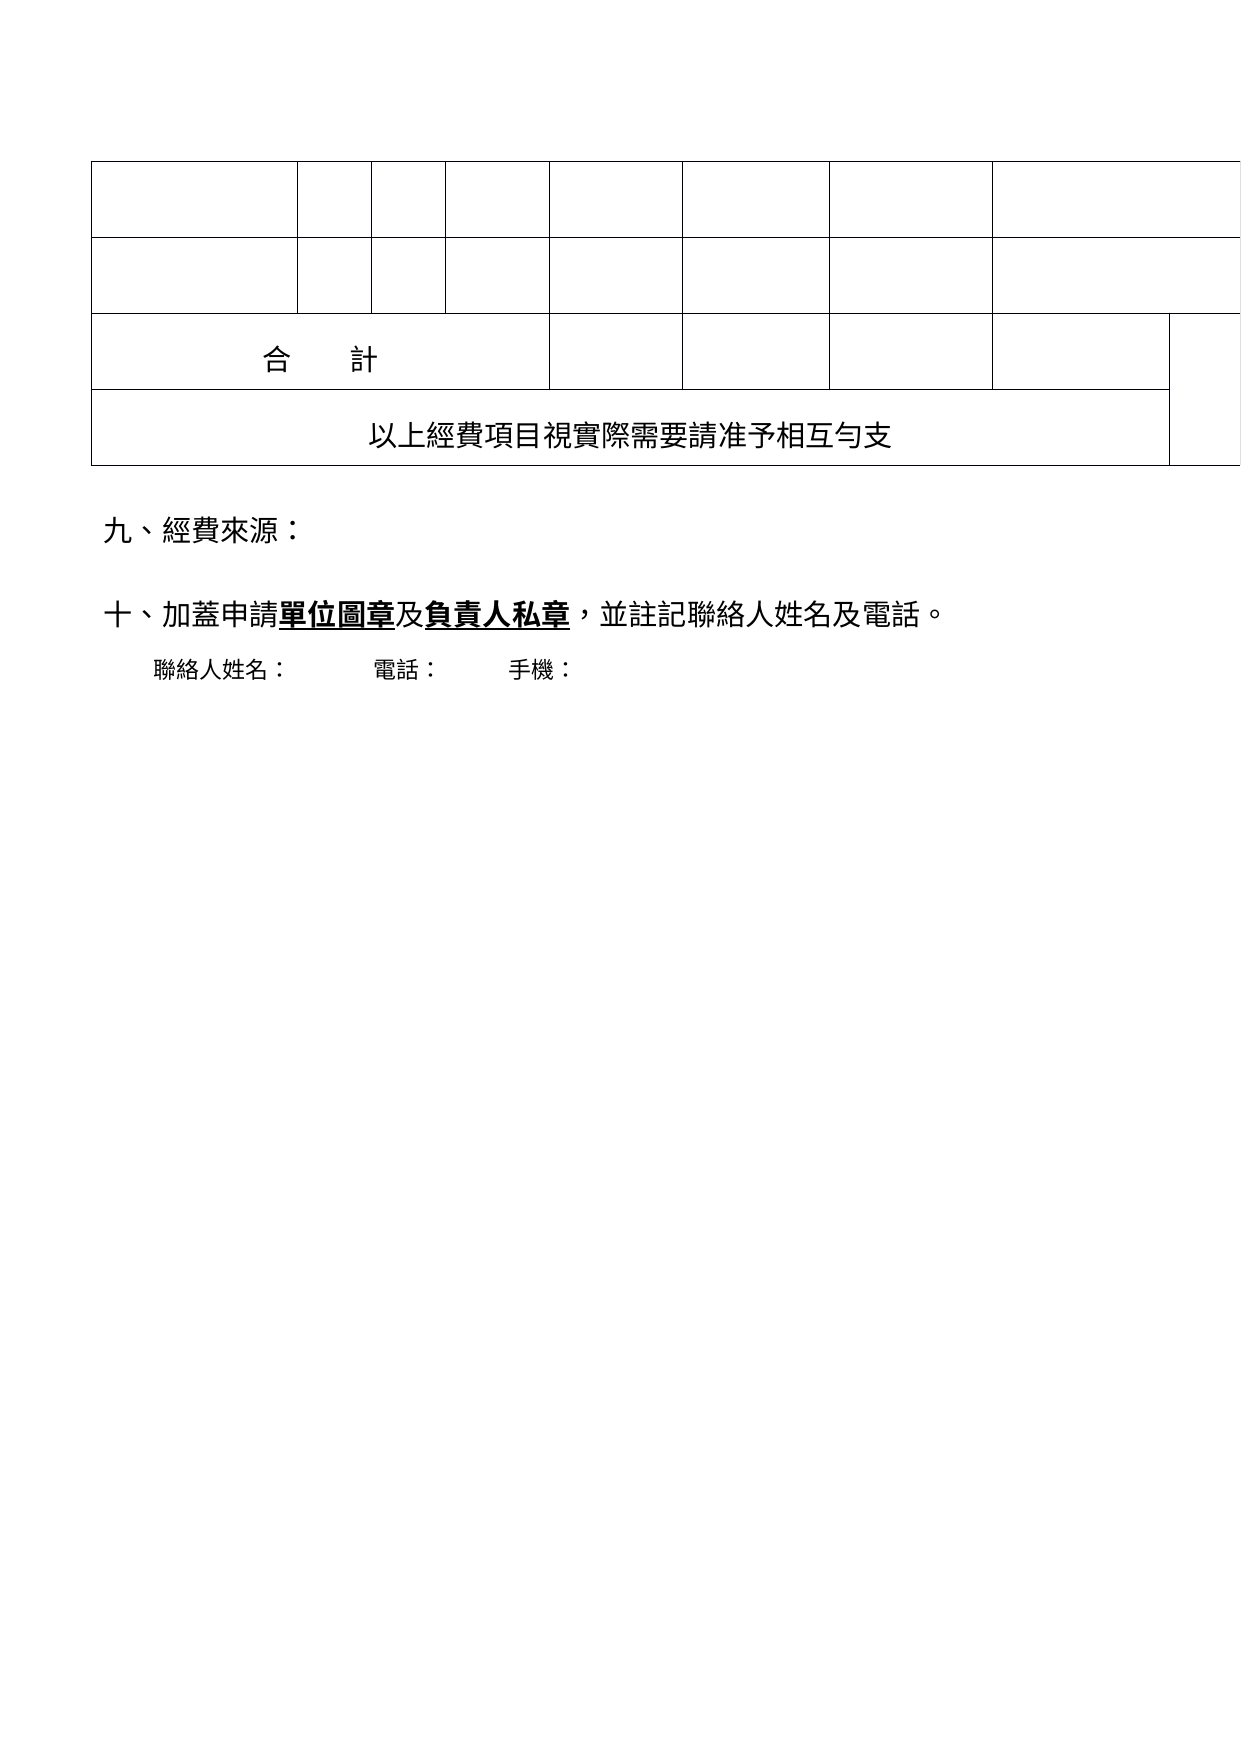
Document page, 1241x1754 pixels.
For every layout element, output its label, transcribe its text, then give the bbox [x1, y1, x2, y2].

table_cell [92, 238, 297, 313]
table_cell [683, 314, 829, 389]
table_cell [550, 314, 682, 389]
table_cell [298, 162, 371, 237]
text 九、經費來源： [103, 484, 1092, 559]
table_cell [683, 238, 829, 313]
text 聯絡人姓名： 電話： 手機： [148, 644, 1092, 681]
table_cell [92, 162, 297, 237]
table_cell 以上經費項目視實際需要請准予相互勻支 [92, 390, 1169, 465]
table_cell [993, 162, 1240, 237]
table_cell [446, 162, 549, 237]
table_cell [446, 238, 549, 313]
table_cell [830, 238, 992, 313]
table_cell [298, 238, 371, 313]
table_cell [372, 238, 445, 313]
table_cell [830, 314, 992, 389]
table_cell [372, 162, 445, 237]
table_cell [1170, 314, 1240, 465]
table_cell [683, 162, 829, 237]
table_cell [993, 314, 1169, 389]
table_cell [830, 162, 992, 237]
table_cell 合 計 [92, 314, 549, 389]
table_cell [993, 238, 1240, 313]
table_cell [550, 238, 682, 313]
table_cell [550, 162, 682, 237]
text 十、加蓋申請單位圖章及負責人私章，並註記聯絡人姓名及電話。 [103, 569, 1092, 644]
